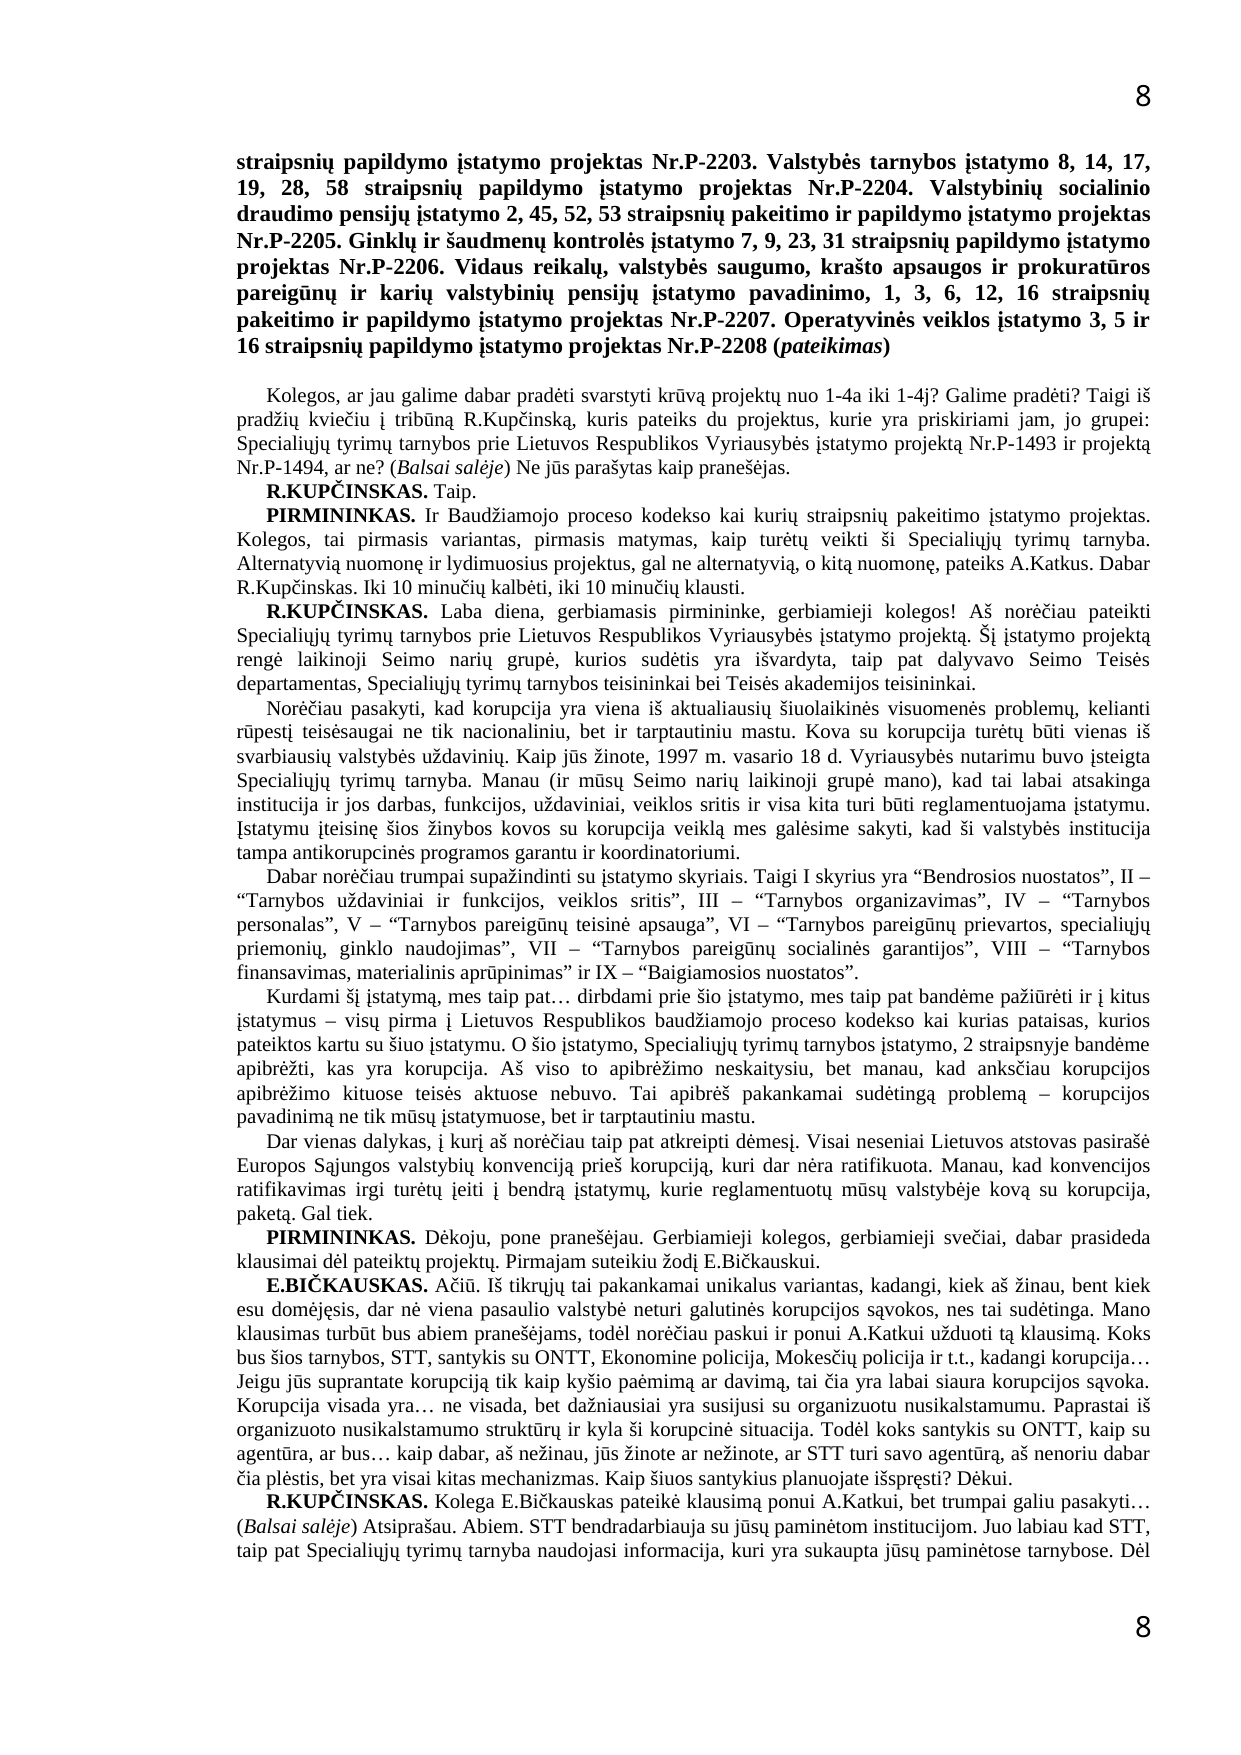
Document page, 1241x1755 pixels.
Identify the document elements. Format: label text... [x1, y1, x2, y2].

text Dabar norėčiau trumpai supažindinti su įstatymo skyriais. Taigi I skyrius yra “Bendrosios nuostatos”, II – “Tarnybos uždaviniai ir funkcijos, veiklos sritis”, III – “Tarnybos organizavimas”, IV – “Tarnybos personalas”, V – “Tarnybos pareigūnų teisinė apsauga”, VI – “Tarnybos pareigūnų prievartos, specialiųjų priemonių, ginklo naudojimas”, VII – “Tarnybos pareigūnų socialinės garantijos”, VIII – “Tarnybos finansavimas, materialinis aprūpinimas” ir IX – “Baigiamosios nuostatos”. [236, 864, 1152, 984]
text Kolegos, ar jau galime dabar pradėti svarstyti krūvą projektų nuo 1-4a iki 1-4j? Galime pradėti? Taigi iš pradžių kviečiu į tribūną R.Kupčinską, kuris pateiks du projektus, kurie yra priskiriami jam, jo grupei: Specialiųjų tyrimų tarnybos prie Lietuvos Respublikos Vyriausybės įstatymo projektą Nr.P-1493 ir projektą Nr.P-1494, ar ne? (Balsai salėje) Ne jūs parašytas kaip pranešėjas. [236, 383, 1152, 479]
text E.BIČKAUSKAS. Ačiū. Iš tikrųjų tai pakankamai unikalus variantas, kadangi, kiek aš žinau, bent kiek esu domėjęsis, dar nė viena pasaulio valstybė neturi galutinės korupcijos sąvokos, nes tai sudėtinga. Mano klausimas turbūt bus abiem pranešėjams, todėl norėčiau paskui ir ponui A.Katkui užduoti tą klausimą. Koks bus šios tarnybos, STT, santykis su ONTT, Ekonomine policija, Mokesčių policija ir t.t., kadangi korupcija… Jeigu jūs suprantate korupciją tik kaip kyšio paėmimą ar davimą, tai čia yra labai siaura korupcijos sąvoka. Korupcija visada yra… ne visada, bet dažniausiai yra susijusi su organizuotu nusikalstamumu. Paprastai iš organizuoto nusikalstamumo struktūrų ir kyla ši korupcinė situacija. Todėl koks santykis su ONTT, kaip su agentūra, ar bus… kaip dabar, aš nežinau, jūs žinote ar nežinote, ar STT turi savo agentūrą, aš nenoriu dabar čia plėstis, bet yra visai kitas mechanizmas. Kaip šiuos santykius planuojate išspręsti? Dėkui. [236, 1273, 1152, 1489]
text Dar vienas dalykas, į kurį aš norėčiau taip pat atkreipti dėmesį. Visai neseniai Lietuvos atstovas pasirašė Europos Sąjungos valstybių konvenciją prieš korupciją, kuri dar nėra ratifikuota. Manau, kad konvencijos ratifikavimas irgi turėtų įeiti į bendrą įstatymų, kurie reglamentuotų mūsų valstybėje kovą su korupcija, paketą. Gal tiek. [236, 1128, 1152, 1225]
text PIRMININKAS. Ir Baudžiamojo proceso kodekso kai kurių straipsnių pakeitimo įstatymo projektas. Kolegos, tai pirmasis variantas, pirmasis matymas, kaip turėtų veikti ši Specialiųjų tyrimų tarnyba. Alternatyvią nuomonę ir lydimuosius projektus, gal ne alternatyvią, o kitą nuomonę, pateiks A.Katkus. Dabar R.Kupčinskas. Iki 10 minučių kalbėti, iki 10 minučių klausti. [236, 503, 1152, 599]
text straipsnių papildymo įstatymo projektas Nr.P-2203. Valstybės tarnybos įstatymo 8, 14, 17, 19, 28, 58 straipsnių papildymo įstatymo projektas Nr.P-2204. Valstybinių socialinio draudimo pensijų įstatymo 2, 45, 52, 53 straipsnių pakeitimo ir papildymo įstatymo projektas Nr.P-2205. Ginklų ir šaudmenų kontrolės įstatymo 7, 9, 23, 31 straipsnių papildymo įstatymo projektas Nr.P-2206. Vidaus reikalų, valstybės saugumo, krašto apsaugos ir prokuratūros pareigūnų ir karių valstybinių pensijų įstatymo pavadinimo, 1, 3, 6, 12, 16 straipsnių pakeitimo ir papildymo įstatymo projektas Nr.P-2207. Operatyvinės veiklos įstatymo 3, 5 ir 16 straipsnių papildymo įstatymo projektas Nr.P-2208 (pateikimas) [236, 148, 1152, 358]
text Kurdami šį įstatymą, mes taip pat… dirbdami prie šio įstatymo, mes taip pat bandėme pažiūrėti ir į kitus įstatymus – visų pirma į Lietuvos Respublikos baudžiamojo proceso kodekso kai kurias pataisas, kurios pateiktos kartu su šiuo įstatymu. O šio įstatymo, Specialiųjų tyrimų tarnybos įstatymo, 2 straipsnyje bandėme apibrėžti, kas yra korupcija. Aš viso to apibrėžimo neskaitysiu, bet manau, kad anksčiau korupcijos apibrėžimo kituose teisės aktuose nebuvo. Tai apibrėš pakankamai sudėtingą problemą – korupcijos pavadinimą ne tik mūsų įstatymuose, bet ir tarptautiniu mastu. [236, 984, 1152, 1128]
text R.KUPČINSKAS. Laba diena, gerbiamasis pirmininke, gerbiamieji kolegos! Aš norėčiau pateikti Specialiųjų tyrimų tarnybos prie Lietuvos Respublikos Vyriausybės įstatymo projektą. Šį įstatymo projektą rengė laikinoji Seimo narių grupė, kurios sudėtis yra išvardyta, taip pat dalyvavo Seimo Teisės departamentas, Specialiųjų tyrimų tarnybos teisininkai bei Teisės akademijos teisininkai. [236, 599, 1152, 695]
text R.KUPČINSKAS. Kolega E.Bičkauskas pateikė klausimą ponui A.Katkui, bet trumpai galiu pasakyti… (Balsai salėje) Atsiprašau. Abiem. STT bendradarbiauja su jūsų paminėtom institucijom. Juo labiau kad STT, taip pat Specialiųjų tyrimų tarnyba naudojasi informacija, kuri yra sukaupta jūsų paminėtose tarnybose. Dėl [236, 1489, 1152, 1562]
text PIRMININKAS. Dėkoju, pone pranešėjau. Gerbiamieji kolegos, gerbiamieji svečiai, dabar prasideda klausimai dėl pateiktų projektų. Pirmajam suteikiu žodį E.Bičkauskui. [236, 1225, 1152, 1273]
text Norėčiau pasakyti, kad korupcija yra viena iš aktualiausių šiuolaikinės visuomenės problemų, kelianti rūpestį teisėsaugai ne tik nacionaliniu, bet ir tarptautiniu mastu. Kova su korupcija turėtų būti vienas iš svarbiausių valstybės uždavinių. Kaip jūs žinote, 1997 m. vasario 18 d. Vyriausybės nutarimu buvo įsteigta Specialiųjų tyrimų tarnyba. Manau (ir mūsų Seimo narių laikinoji grupė mano), kad tai labai atsakinga institucija ir jos darbas, funkcijos, uždaviniai, veiklos sritis ir visa kita turi būti reglamentuojama įstatymu. Įstatymu įteisinę šios žinybos kovos su korupcija veiklą mes galėsime sakyti, kad ši valstybės institucija tampa antikorupcinės programos garantu ir koordinatoriumi. [236, 695, 1152, 864]
text R.KUPČINSKAS. Taip. [236, 479, 1152, 503]
